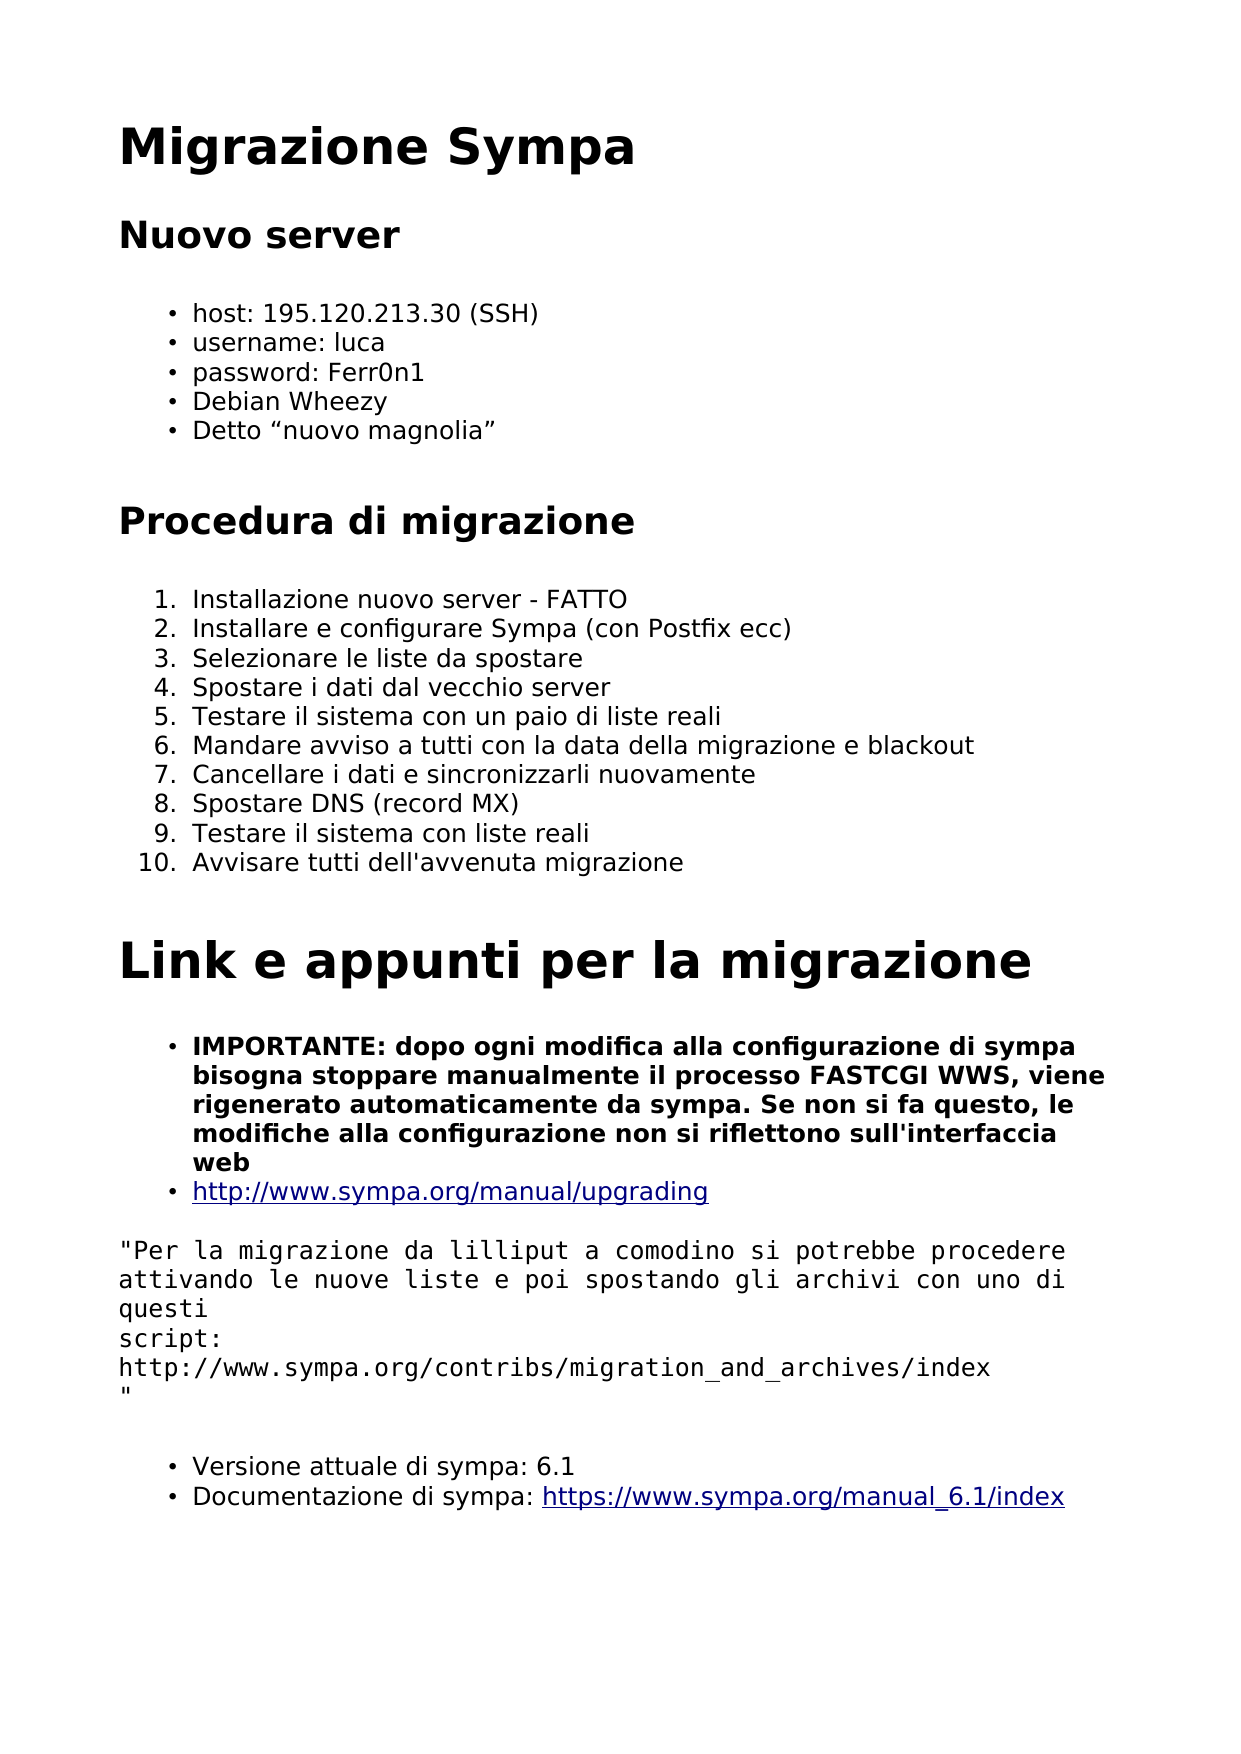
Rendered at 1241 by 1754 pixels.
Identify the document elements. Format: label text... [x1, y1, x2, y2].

list Mandare avviso a tutti con la data della migrazione e blackout [177, 731, 1122, 760]
list Spostare DNS (record MX) [177, 789, 1122, 819]
list Documentazione di sympa: https://www.sympa.org/manual_6.1/index [177, 1482, 1122, 1511]
list Avvisare tutti dell'avvenuta migrazione [177, 848, 1122, 877]
subtitle Nuovo server [118, 214, 1122, 257]
list Testare il sistema con un paio di liste reali [177, 702, 1122, 731]
list Installazione nuovo server - FATTO [177, 585, 1122, 614]
list http://www.sympa.org/manual/upgrading [177, 1178, 1122, 1207]
list password: Ferr0n1 [177, 358, 1122, 387]
list Cancellare i dati e sincronizzarli nuovamente [177, 760, 1122, 789]
list Selezionare le liste da spostare [177, 644, 1122, 673]
list host: 195.120.213.30 (SSH) [177, 299, 1122, 329]
text "Per la migrazione da lilliput a comodino si potrebbe procedere attivando le nuove liste e poi spostando gli archivi con uno di questi script: http://www.sympa.org/contribs/migration_and_archives/index " [118, 1236, 1122, 1411]
list username: luca [177, 329, 1122, 358]
list Installare e configurare Sympa (con Postfix ecc) [177, 614, 1122, 644]
subtitle Link e appunti per la migrazione [118, 932, 1122, 990]
list Spostare i dati dal vecchio server [177, 673, 1122, 702]
list IMPORTANTE: dopo ogni modifica alla configurazione di sympa bisogna stoppare manualmente il processo FASTCGI WWS, viene rigenerato automaticamente da sympa. Se non si fa questo, le modifiche alla configurazione non si riflettono sull'interfaccia web [177, 1032, 1122, 1178]
list Debian Wheezy [177, 387, 1122, 416]
subtitle Migrazione Sympa [118, 118, 1122, 176]
list Testare il sistema con liste reali [177, 819, 1122, 848]
subtitle Procedura di migrazione [118, 500, 1122, 543]
list Versione attuale di sympa: 6.1 [177, 1452, 1122, 1482]
list Detto “nuovo magnolia” [177, 416, 1122, 445]
